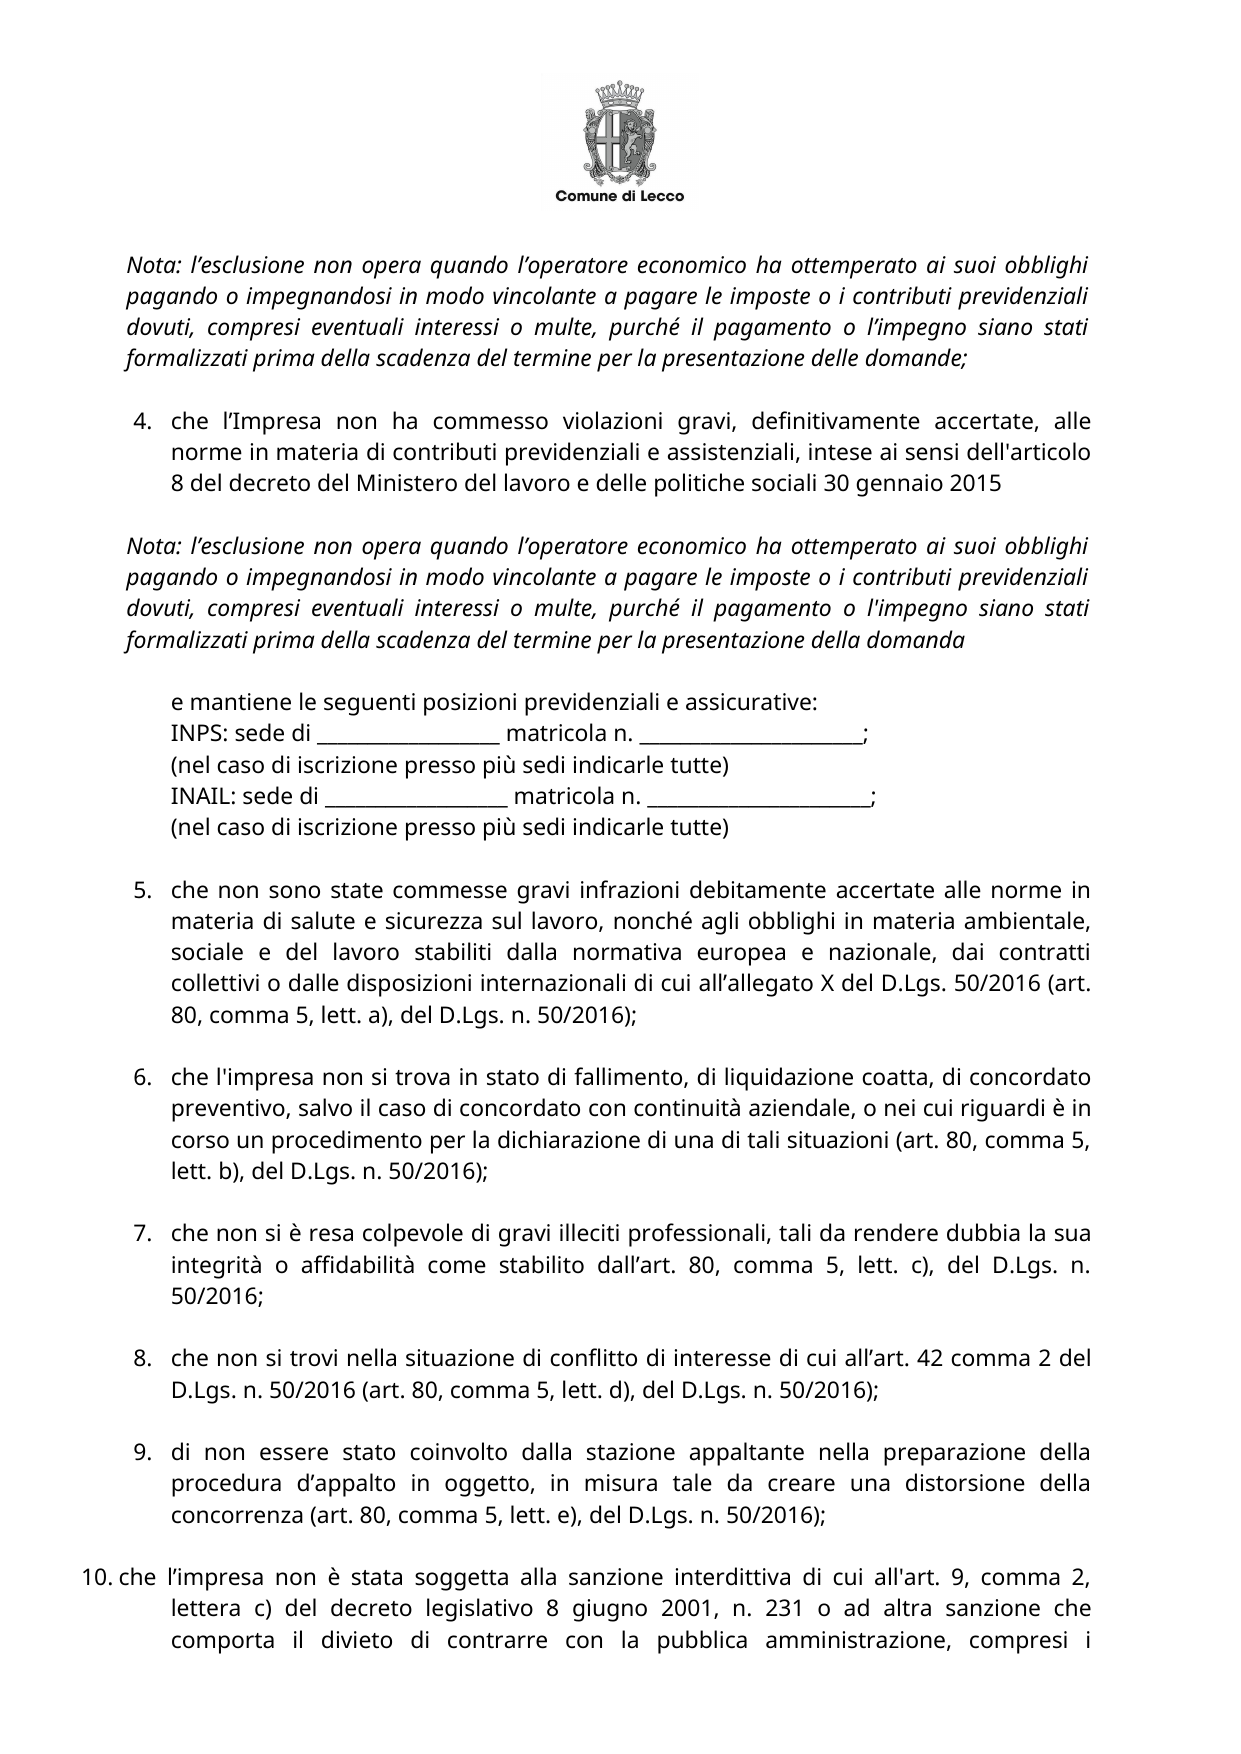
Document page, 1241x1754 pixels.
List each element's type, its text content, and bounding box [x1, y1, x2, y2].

text Nota: l’esclusione non opera quando l’operatore economico ha ottemperato ai suoi obblighi pagando o impegnandosi in modo vincolante a pagare le imposte o i contributi previdenziali dovuti, compresi eventuali interessi o multe, purché il pagamento o l'impegno siano stati formalizzati prima della scadenza del termine per la presentazione della domanda [126, 530, 1093, 655]
list che non si trovi nella situazione di conflitto di interesse di cui all’art. 42 comma 2 del D.Lgs. n. 50/2016 (art. 80, comma 5, lett. d), del D.Lgs. n. 50/2016); [133, 1342, 1093, 1405]
text INAIL: sede di __________________ matricola n. ______________________; [171, 780, 1093, 811]
text Nota: l’esclusione non opera quando l’operatore economico ha ottemperato ai suoi obblighi pagando o impegnandosi in modo vincolante a pagare le imposte o i contributi previdenziali dovuti, compresi eventuali interessi o multe, purché il pagamento o l’impegno siano stati formalizzati prima della scadenza del termine per la presentazione delle domande; [126, 249, 1093, 374]
list di non essere stato coinvolto dalla stazione appaltante nella preparazione della procedura d’appalto in oggetto, in misura tale da creare una distorsione della concorrenza (art. 80, comma 5, lett. e), del D.Lgs. n. 50/2016); [133, 1436, 1093, 1530]
text (nel caso di iscrizione presso più sedi indicarle tutte) [171, 749, 1093, 780]
text e mantiene le seguenti posizioni previdenziali e assicurative: [171, 686, 1093, 717]
text (nel caso di iscrizione presso più sedi indicarle tutte) [171, 811, 1093, 842]
list che l'impresa non si trova in stato di fallimento, di liquidazione coatta, di concordato preventivo, salvo il caso di concordato con continuità aziendale, o nei cui riguardi è in corso un procedimento per la dichiarazione di una di tali situazioni (art. 80, comma 5, lett. b), del D.Lgs. n. 50/2016); [133, 1061, 1093, 1186]
list che non si è resa colpevole di gravi illeciti professionali, tali da rendere dubbia la sua integrità o affidabilità come stabilito dall’art. 80, comma 5, lett. c), del D.Lgs. n. 50/2016; [133, 1217, 1093, 1311]
list che l’impresa non è stata soggetta alla sanzione interdittiva di cui all'art. 9, comma 2, lettera c) del decreto legislativo 8 giugno 2001, n. 231 o ad altra sanzione che comporta il divieto di contrarre con la pubblica amministrazione, compresi i [81, 1561, 1093, 1655]
list che l’Impresa non ha commesso violazioni gravi, definitivamente accertate, alle norme in materia di contributi previdenziali e assistenziali, intese ai sensi dell'articolo 8 del decreto del Ministero del lavoro e delle politiche sociali 30 gennaio 2015 [133, 405, 1093, 499]
list che non sono state commesse gravi infrazioni debitamente accertate alle norme in materia di salute e sicurezza sul lavoro, nonché agli obblighi in materia ambientale, sociale e del lavoro stabiliti dalla normativa europea e nazionale, dai contratti collettivi o dalle disposizioni internazionali di cui all’allegato X del D.Lgs. 50/2016 (art. 80, comma 5, lett. a), del D.Lgs. n. 50/2016); [133, 874, 1093, 1030]
text INPS: sede di __________________ matricola n. ______________________; [171, 717, 1093, 749]
